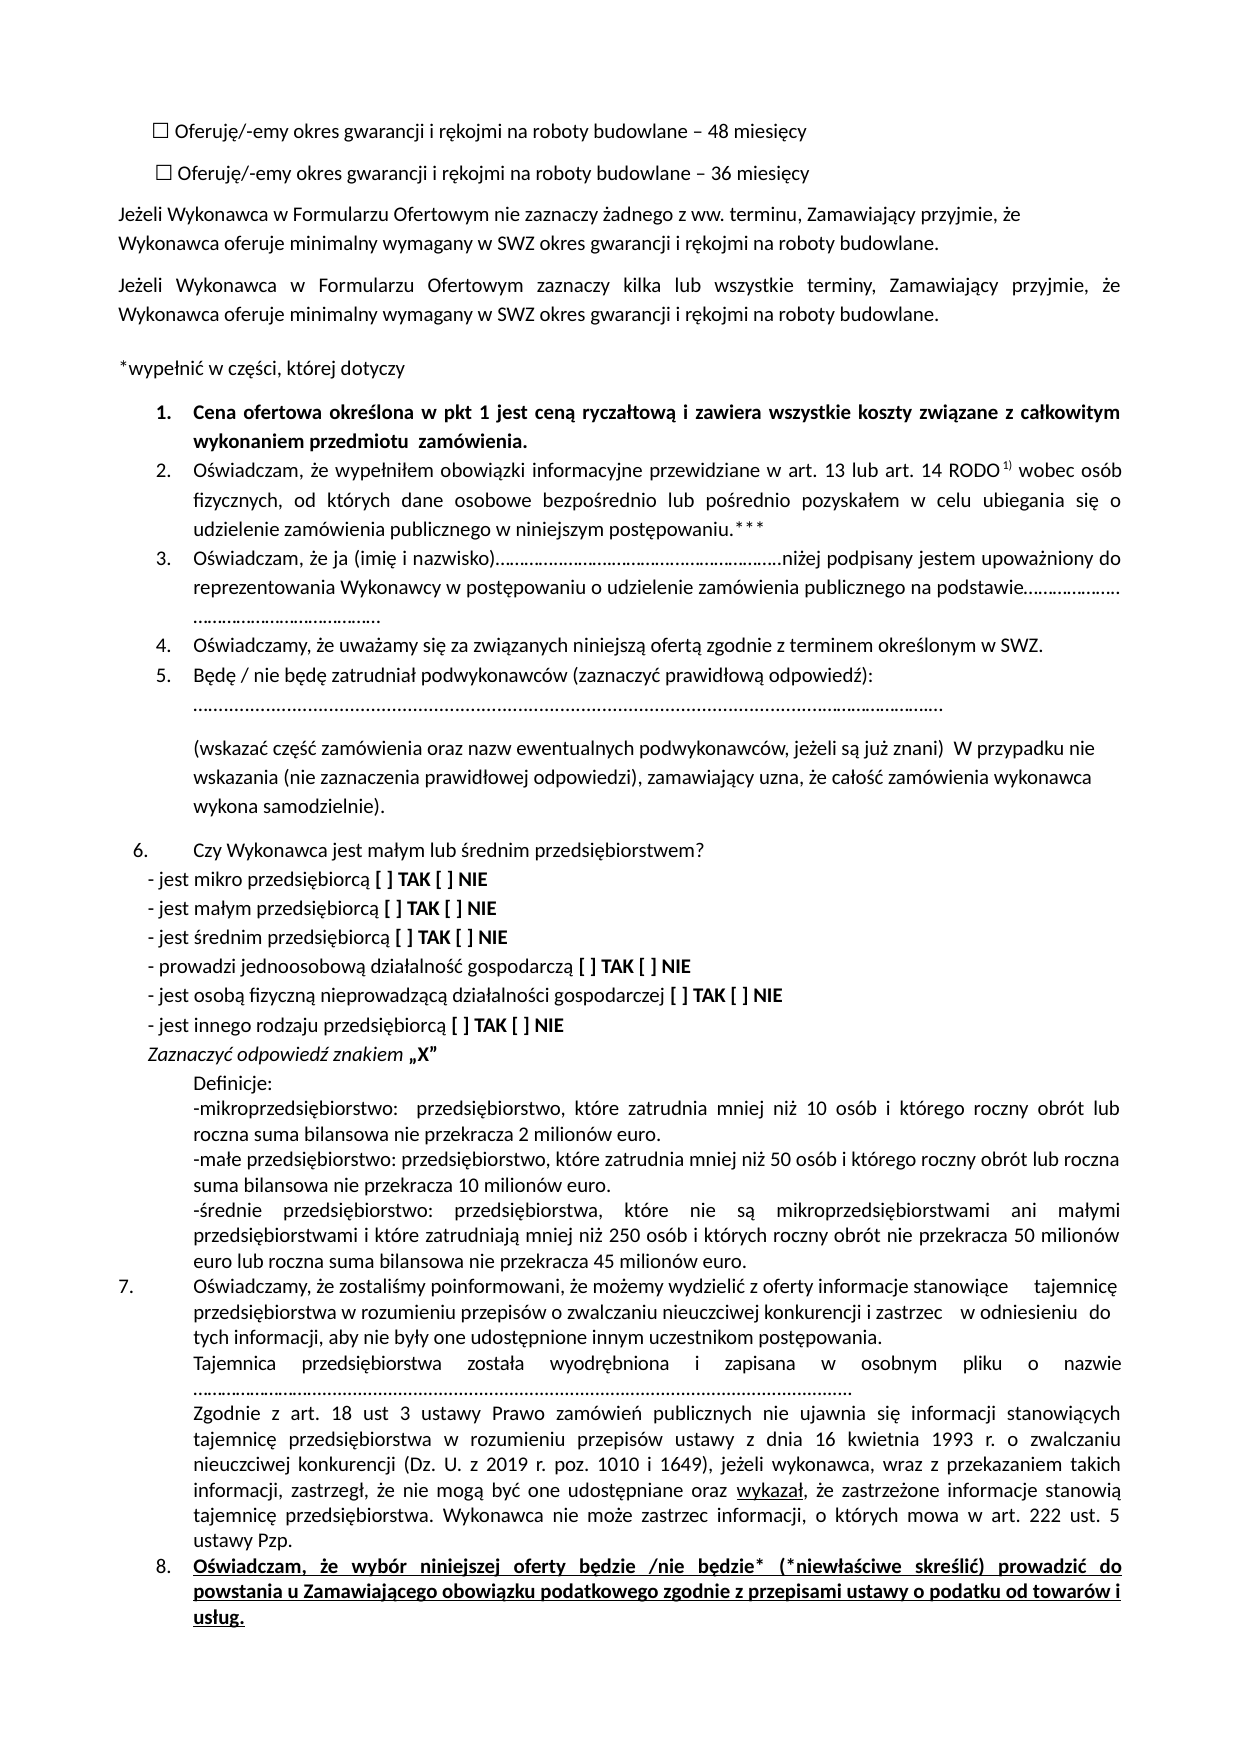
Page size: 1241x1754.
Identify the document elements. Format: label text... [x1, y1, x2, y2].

list Czy Wykonawca jest małym lub średnim przedsiębiorstwem? [133, 837, 1122, 862]
list Oświadczam, że ja (imię i nazwisko)…………..……….…………...………………..niżej podpisany jestem upoważniony do reprezentowania Wykonawcy w postępowaniu o udzielenie zamówienia publicznego na podstawie……………….. ………………………………… [156, 545, 1122, 629]
list Zaznaczyć odpowiedź znakiem „X” [148, 1041, 1122, 1066]
text Zgodnie z art. 18 ust 3 ustawy Prawo zamówień publicznych nie ujawnia się informacji stanowiących tajemnicę przedsiębiorstwa w rozumieniu przepisów ustawy z dnia 16 kwietnia 1993 r. o zwalczaniu nieuczciwej konkurencji (Dz. U. z 2019 r. poz. 1010 i 1649), jeżeli wykonawca, wraz z przekazaniem takich informacji, zastrzegł, że nie mogą być one udostępniane oraz wykazał, że zastrzeżone informacje stanowią tajemnicę przedsiębiorstwa. Wykonawca nie może zastrzec informacji, o których mowa w art. 222 ust. 5 ustawy Pzp. [193, 1401, 1122, 1553]
list - jest mikro przedsiębiorcą [ ] TAK [ ] NIE [148, 866, 1122, 891]
text -średnie przedsiębiorstwo: przedsiębiorstwa, które nie są mikroprzedsiębiorstwami ani małymi przedsiębiorstwami i które zatrudniają mniej niż 250 osób i których roczny obrót nie przekracza 50 milionów euro lub roczna suma bilansowa nie przekracza 45 milionów euro. [193, 1197, 1122, 1273]
list Cena ofertowa określona w pkt 1 jest ceną ryczałtową i zawiera wszystkie koszty związane z całkowitym wykonaniem przedmiotu zamówienia. [156, 399, 1122, 454]
list Oświadczamy, że uważamy się za związanych niniejszą ofertą zgodnie z terminem określonym w SWZ. [156, 633, 1122, 658]
text Jeżeli Wykonawca w Formularzu Ofertowym zaznaczy kilka lub wszystkie terminy, Zamawiający przyjmie, że Wykonawca oferuje minimalny wymagany w SWZ okres gwarancji i rękojmi na roboty budowlane. [118, 272, 1122, 327]
text ☐ Oferuję/-emy okres gwarancji i rękojmi na roboty budowlane – 48 miesięcy [151, 118, 1122, 143]
text Tajemnica przedsiębiorstwa została wyodrębniona i zapisana w osobnym pliku o nazwie ……………………............................................................................................................ [193, 1350, 1122, 1401]
text -mikroprzedsiębiorstwo: przedsiębiorstwo, które zatrudnia mniej niż 10 osób i którego roczny obrót lub roczna suma bilansowa nie przekracza 2 milionów euro. [193, 1096, 1122, 1146]
text ☐ Oferuję/-emy okres gwarancji i rękojmi na roboty budowlane – 36 miesięcy [154, 160, 1122, 185]
list Oświadczam, że wypełniłem obowiązki informacyjne przewidziane w art. 13 lub art. 14 RODO1) wobec osób fizycznych, od których dane osobowe bezpośrednio lub pośrednio pozyskałem w celu ubiegania się o udzielenie zamówienia publicznego w niniejszym postępowaniu.*** [156, 458, 1122, 541]
text ….....................................................................................................................………………….… [193, 691, 1122, 716]
text (wskazać część zamówienia oraz nazw ewentualnych podwykonawców, jeżeli są już znani) W przypadku nie wskazania (nie zaznaczenia prawidłowej odpowiedzi), zamawiający uzna, że całość zamówienia wykonawca wykona samodzielnie). [193, 735, 1122, 818]
text -małe przedsiębiorstwo: przedsiębiorstwo, które zatrudnia mniej niż 50 osób i którego roczny obrót lub roczna suma bilansowa nie przekracza 10 milionów euro. [193, 1146, 1122, 1197]
list - prowadzi jednoosobową działalność gospodarczą [ ] TAK [ ] NIE [148, 953, 1122, 979]
list Oświadczamy, że zostaliśmy poinformowani, że możemy wydzielić z oferty informacje stanowiące tajemnicę przedsiębiorstwa w rozumieniu przepisów o zwalczaniu nieuczciwej konkurencji i zastrzec w odniesieniu do tych informacji, aby nie były one udostępnione innym uczestnikom postępowania. [118, 1273, 1122, 1350]
list - jest małym przedsiębiorcą [ ] TAK [ ] NIE [148, 895, 1122, 921]
list Będę / nie będę zatrudniał podwykonawców (zaznaczyć prawidłową odpowiedź): [156, 662, 1122, 687]
text Definicje: [193, 1070, 1122, 1096]
list - jest średnim przedsiębiorcą [ ] TAK [ ] NIE [148, 924, 1122, 950]
text *wypełnić w części, której dotyczy [118, 356, 1122, 381]
list - jest innego rodzaju przedsiębiorcą [ ] TAK [ ] NIE [148, 1012, 1122, 1037]
text Jeżeli Wykonawca w Formularzu Ofertowym nie zaznaczy żadnego z ww. terminu, Zamawiający przyjmie, że Wykonawca oferuje minimalny wymagany w SWZ okres gwarancji i rękojmi na roboty budowlane. [118, 201, 1122, 256]
list - jest osobą fizyczną nieprowadzącą działalności gospodarczej [ ] TAK [ ] NIE [148, 983, 1122, 1008]
list Oświadczam, że wybór niniejszej oferty będzie /nie będzie* (*niewłaściwe skreślić) prowadzić do powstania u Zamawiającego obowiązku podatkowego zgodnie z przepisami ustawy o podatku od towarów i usług. [156, 1553, 1122, 1629]
